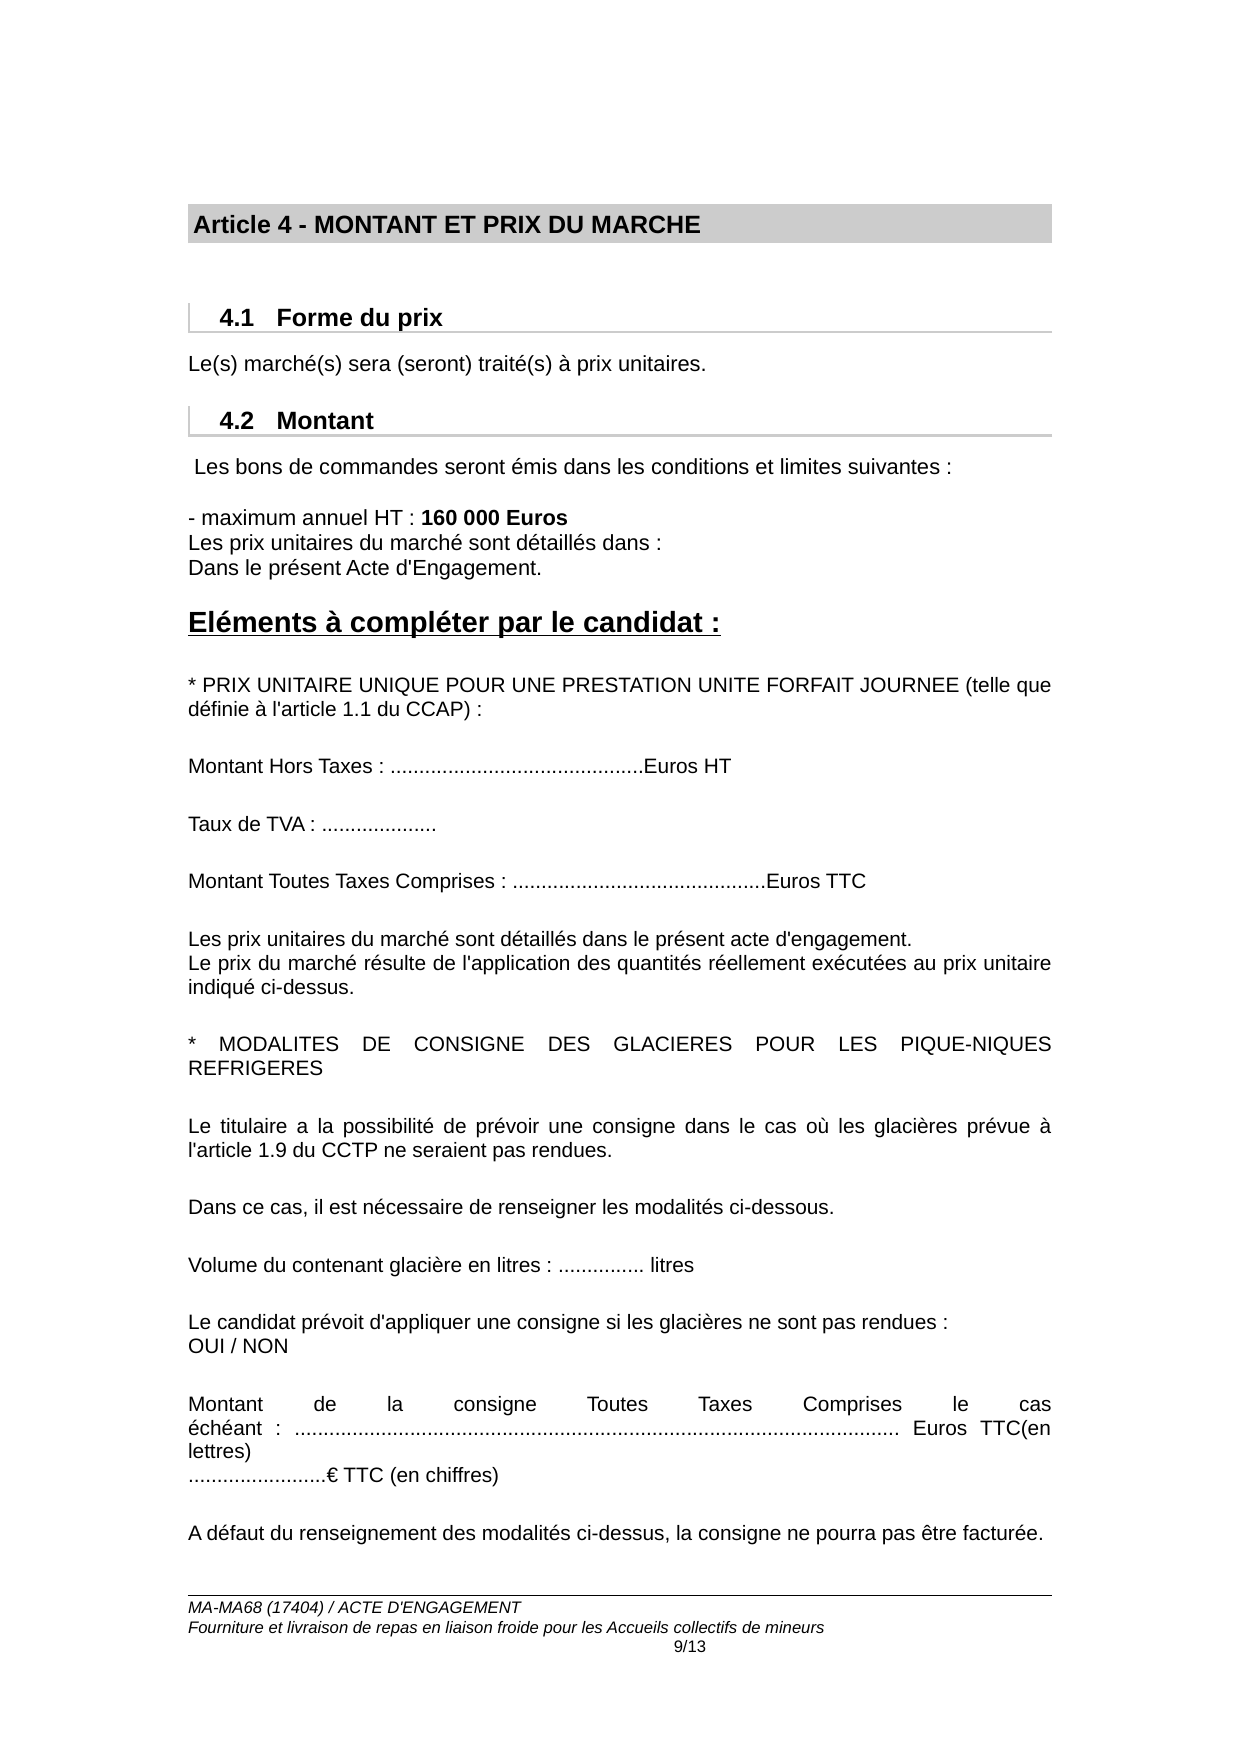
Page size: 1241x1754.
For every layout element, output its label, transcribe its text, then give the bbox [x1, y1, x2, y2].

text Le prix du marché résulte de l'application des quantités réellement exécutées au prix unitaire indiqué ci-dessus. [188, 951, 1052, 998]
text Les prix unitaires du marché sont détaillés dans : [188, 530, 1052, 555]
text ........................€ TTC (en chiffres) [188, 1463, 1052, 1487]
text Montant Toutes Taxes Comprises : ............................................Euros TTC [188, 869, 1052, 893]
text Montant Hors Taxes : ............................................Euros HT [188, 754, 1052, 778]
text Le(s) marché(s) sera (seront) traité(s) à prix unitaires. [188, 351, 1052, 376]
subtitle Montant [190, 406, 1052, 434]
text Le titulaire a la possibilité de prévoir une consigne dans le cas où les glacières prévue à l'article 1.9 du CCTP ne seraient pas rendues. [188, 1113, 1052, 1161]
text Le candidat prévoit d'appliquer une consigne si les glacières ne sont pas rendues : [188, 1310, 1052, 1334]
text Les bons de commandes seront émis dans les conditions et limites suivantes : [188, 454, 1052, 479]
text - maximum annuel HT : 160 000 Euros [188, 505, 1052, 530]
text Taux de TVA : .................... [188, 812, 1052, 836]
text Les prix unitaires du marché sont détaillés dans le présent acte d'engagement. [188, 927, 1052, 951]
subtitle Forme du prix [188, 302, 1052, 331]
text * PRIX UNITAIRE UNIQUE POUR UNE PRESTATION UNITE FORFAIT JOURNEE (telle que définie à l'article 1.1 du CCAP) : [188, 673, 1052, 721]
text Eléments à compléter par le candidat : [188, 606, 1052, 639]
text OUI / NON [188, 1334, 1052, 1358]
subtitle MONTANT ET PRIX DU MARCHE [190, 207, 1050, 241]
text Dans le présent Acte d'Engagement. [188, 555, 1052, 580]
text Dans ce cas, il est nécessaire de renseigner les modalités ci-dessous. [188, 1195, 1052, 1219]
text * MODALITES DE CONSIGNE DES GLACIERES POUR LES PIQUE-NIQUES REFRIGERES [188, 1032, 1052, 1080]
text Volume du contenant glacière en litres : ............... litres [188, 1252, 1052, 1276]
text A défaut du renseignement des modalités ci-dessus, la consigne ne pourra pas être facturée. [188, 1521, 1052, 1545]
text Montant de la consigne Toutes Taxes Comprises le cas échéant : ......................................................................................................... Euros TTC(en lettres) [188, 1391, 1052, 1463]
